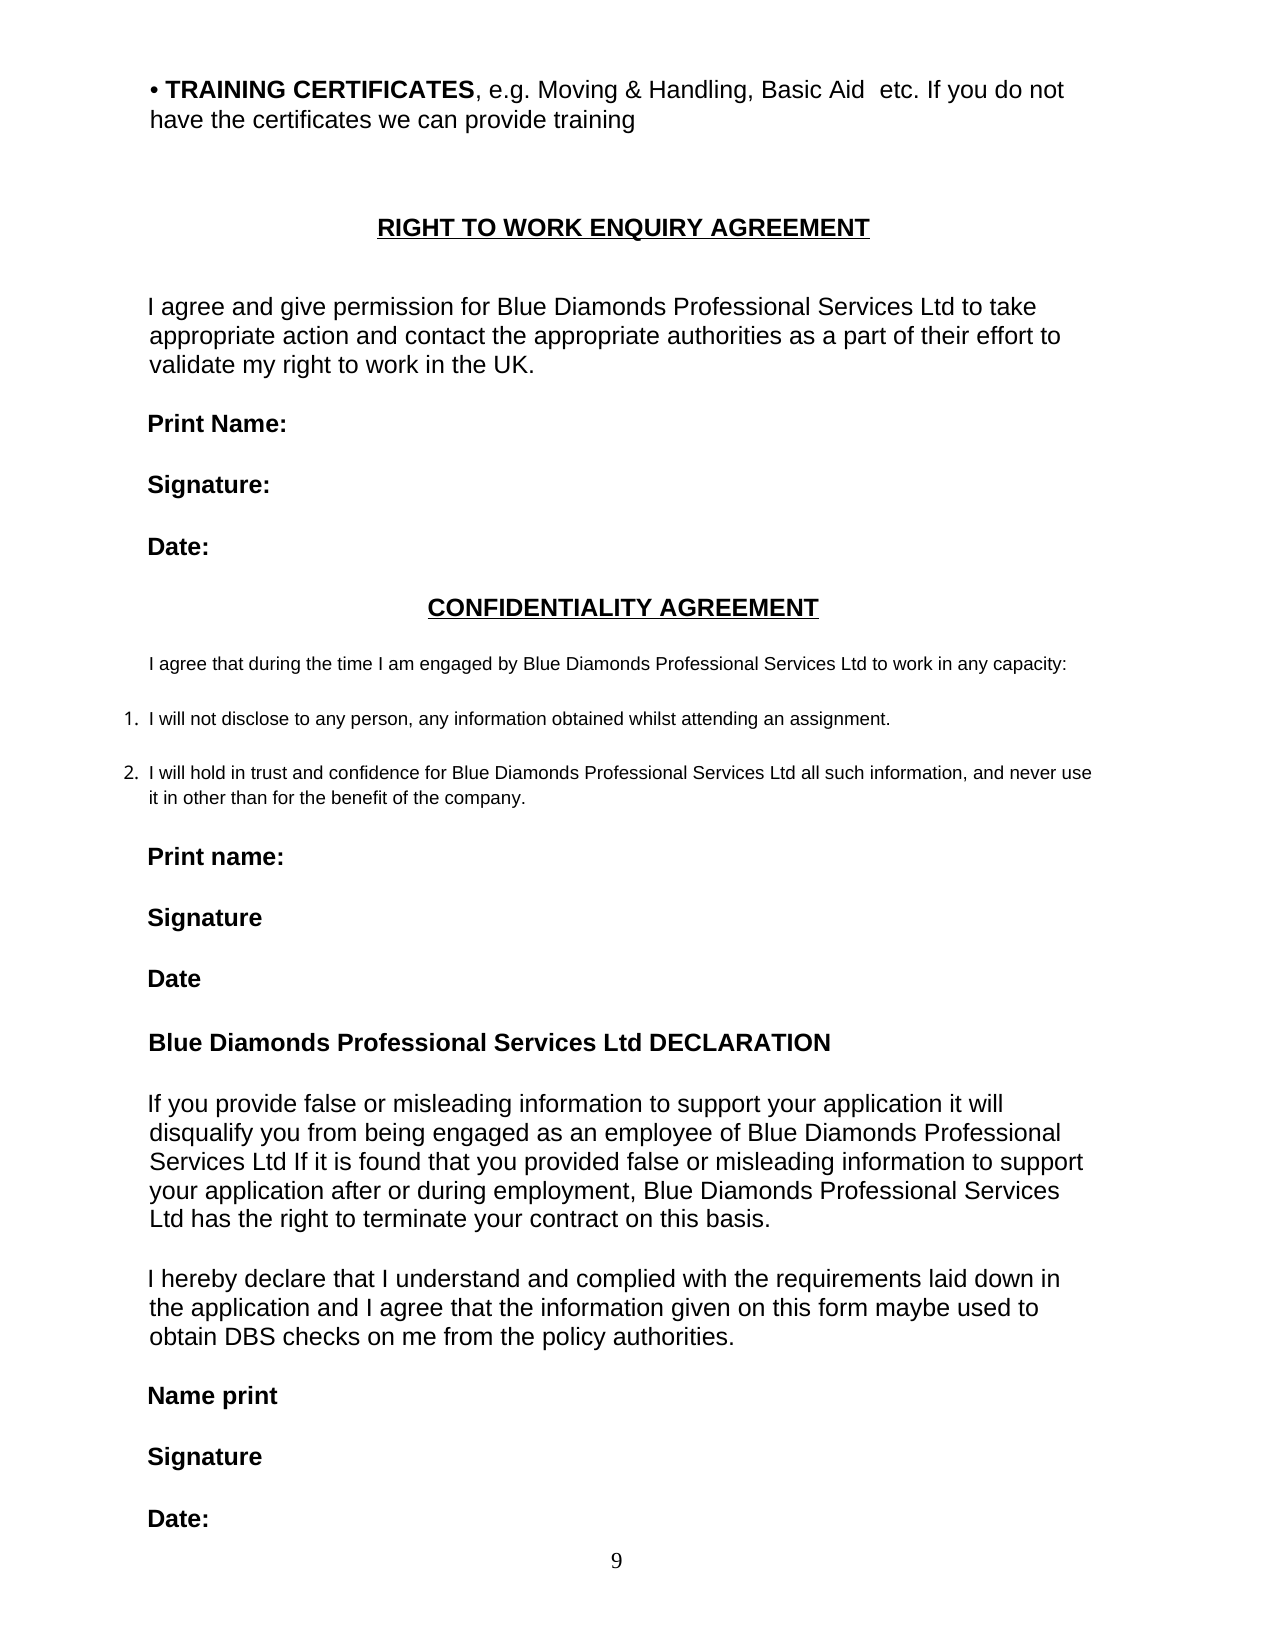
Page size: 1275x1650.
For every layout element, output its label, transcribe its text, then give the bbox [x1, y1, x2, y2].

text Name print [147, 1381, 1098, 1410]
text Signature: [147, 470, 1098, 499]
text I agree and give permission for Blue Diamonds Professional Services Ltd to take appropriate action and contact the appropriate authorities as a part of their effort to validate my right to work in the UK. [147, 292, 1088, 379]
text Date: [147, 531, 1098, 560]
subtitle • TRAINING CERTIFICATES, e.g. Moving & Handling, Basic Aid etc. If you do not have the certificates we can provide training [149, 75, 1098, 134]
text If you provide false or misleading information to support your application it will disqualify you from being engaged as an employee of Blue Diamonds Professional Services Ltd If it is found that you provided false or misleading information to support your application after or during employment, Blue Diamonds Professional Services Ltd has the right to terminate your contract on this basis. [147, 1089, 1088, 1233]
text Signature [147, 903, 1098, 932]
text Date [147, 964, 1098, 993]
list I will not disclose to any person, any information obtained whilst attending an assignment. [123, 705, 1098, 731]
text RIGHT TO WORK ENQUIRY AGREEMENT [148, 213, 1098, 242]
text Print Name: [147, 409, 1098, 438]
text Print name: [147, 842, 1098, 871]
text I hereby declare that I understand and complied with the requirements laid down in the application and I agree that the information given on this form maybe used to obtain DBS checks on me from the policy authorities. [147, 1264, 1088, 1350]
text Date: [147, 1504, 1098, 1533]
subtitle CONFIDENTIALITY AGREEMENT [148, 593, 1098, 621]
list I will hold in trust and confidence for Blue Diamonds Professional Services Ltd all such information, and never use it in other than for the benefit of the company. [123, 760, 1098, 809]
text I agree that during the time I am engaged by Blue Diamonds Professional Services Ltd to work in any capacity: [148, 650, 1098, 675]
text Signature [147, 1442, 1098, 1471]
subtitle Blue Diamonds Professional Services Ltd DECLARATION [148, 1028, 1098, 1057]
